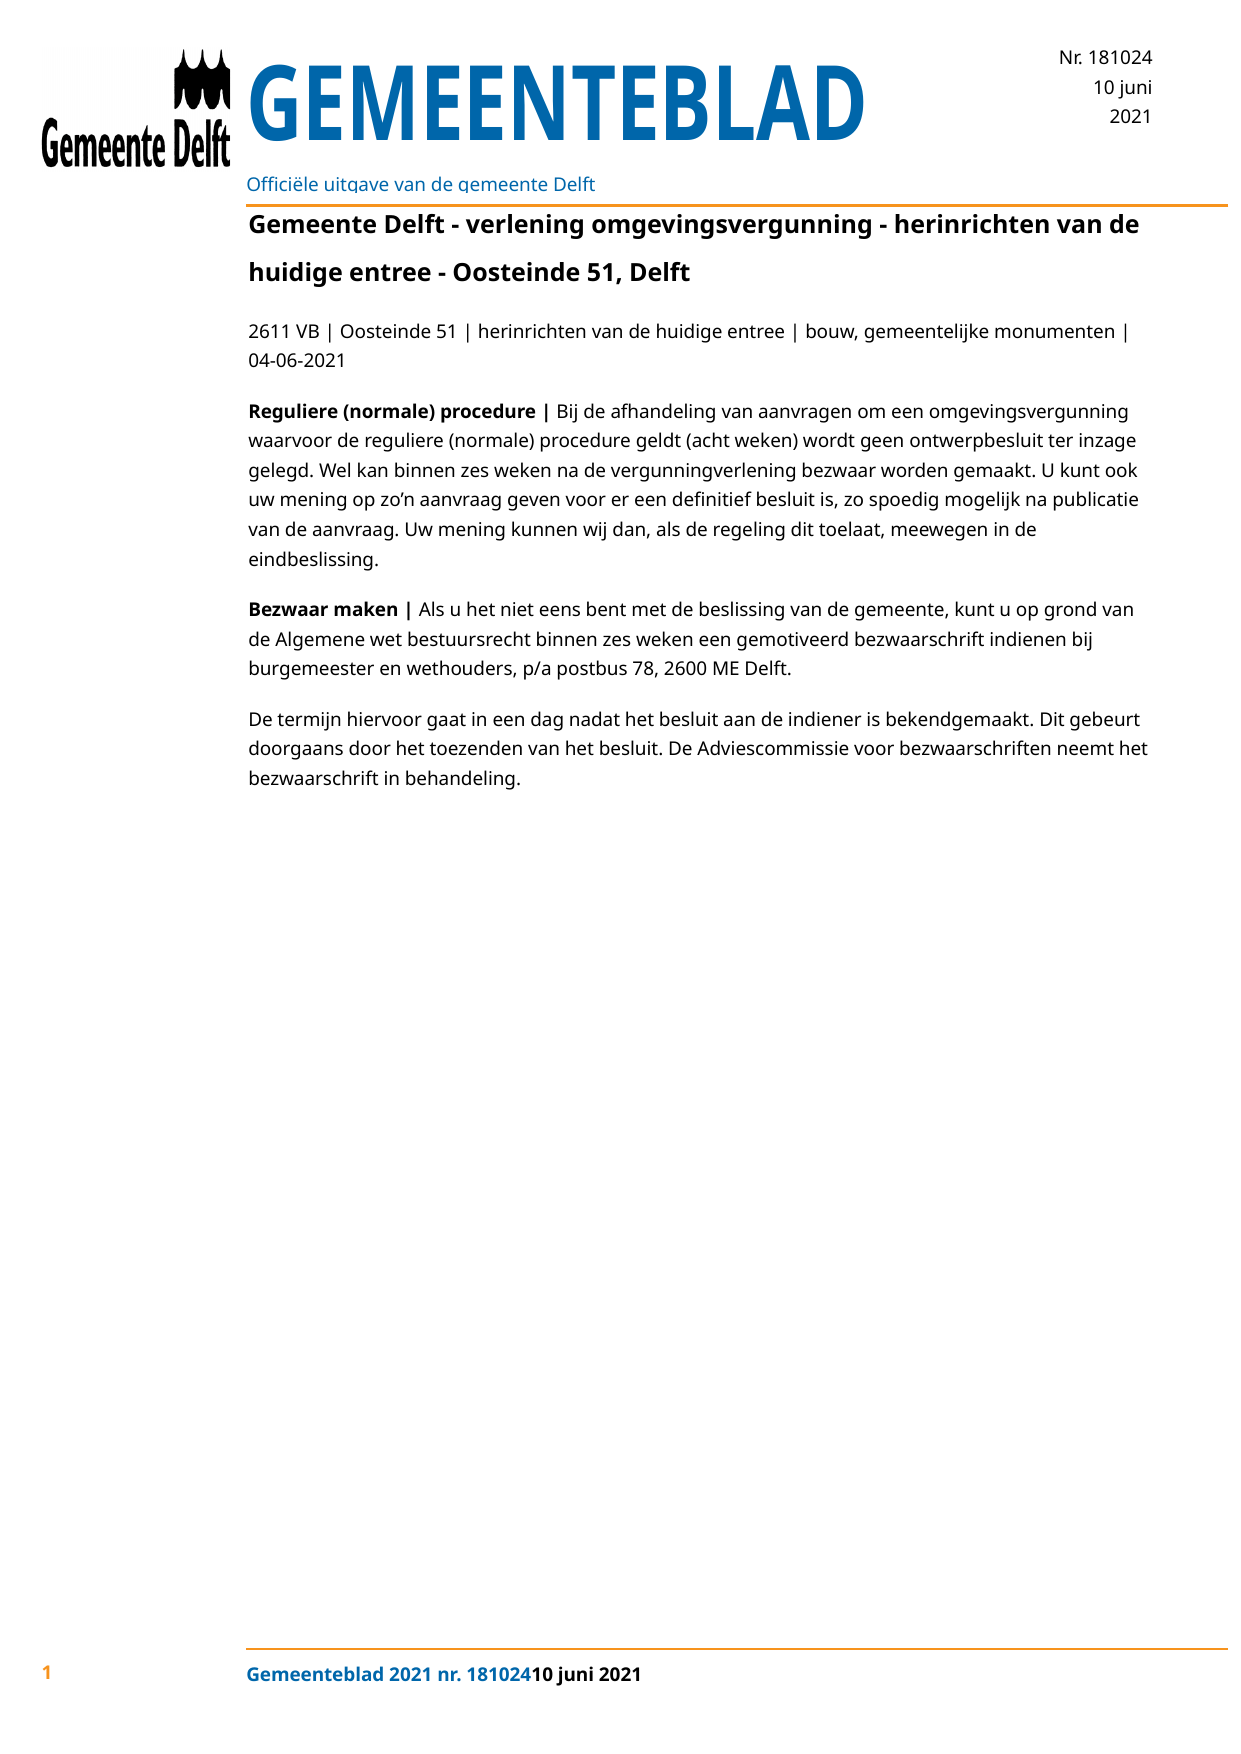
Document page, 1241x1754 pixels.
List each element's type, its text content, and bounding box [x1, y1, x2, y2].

text De termijn hiervoor gaat in een dag nadat het besluit aan de indiener is bekendgemaakt. Dit gebeurt doorgaans door het toezenden van het besluit. De Adviescommissie voor bezwaarschriften neemt het bezwaarschrift in behandeling. [248, 706, 1152, 791]
text Gemeente Delft - verlening omgevingsvergunning - herinrichten van de huidige entree - Oosteinde 51, Delft [248, 207, 1152, 288]
text 2611 VB | Oosteinde 51 | herinrichten van de huidige entree | bouw, gemeentelijke monumenten | 04-06-2021 [248, 318, 1152, 373]
picture [41, 47, 231, 172]
text Bezwaar maken | Als u het niet eens bent met de beslissing van de gemeente, kunt u op grond van de Algemene wet bestuursrecht binnen zes weken een gemotiveerd bezwaarschrift indienen bij burgemeester en wethouders, p/a postbus 78, 2600 ME Delft. [248, 596, 1152, 681]
text Reguliere (normale) procedure | Bij de afhandeling van aanvragen om een omgevingsvergunning waarvoor de reguliere (normale) procedure geldt (acht weken) wordt geen ontwerpbesluit ter inzage gelegd. Wel kan binnen zes weken na de vergunningverlening bezwaar worden gemaakt. U kunt ook uw mening op zo’n aanvraag geven voor er een definitief besluit is, zo spoedig mogelijk na publicatie van de aanvraag. Uw mening kunnen wij dan, als de regeling dit toelaat, meewegen in de eindbeslissing. [248, 398, 1152, 572]
